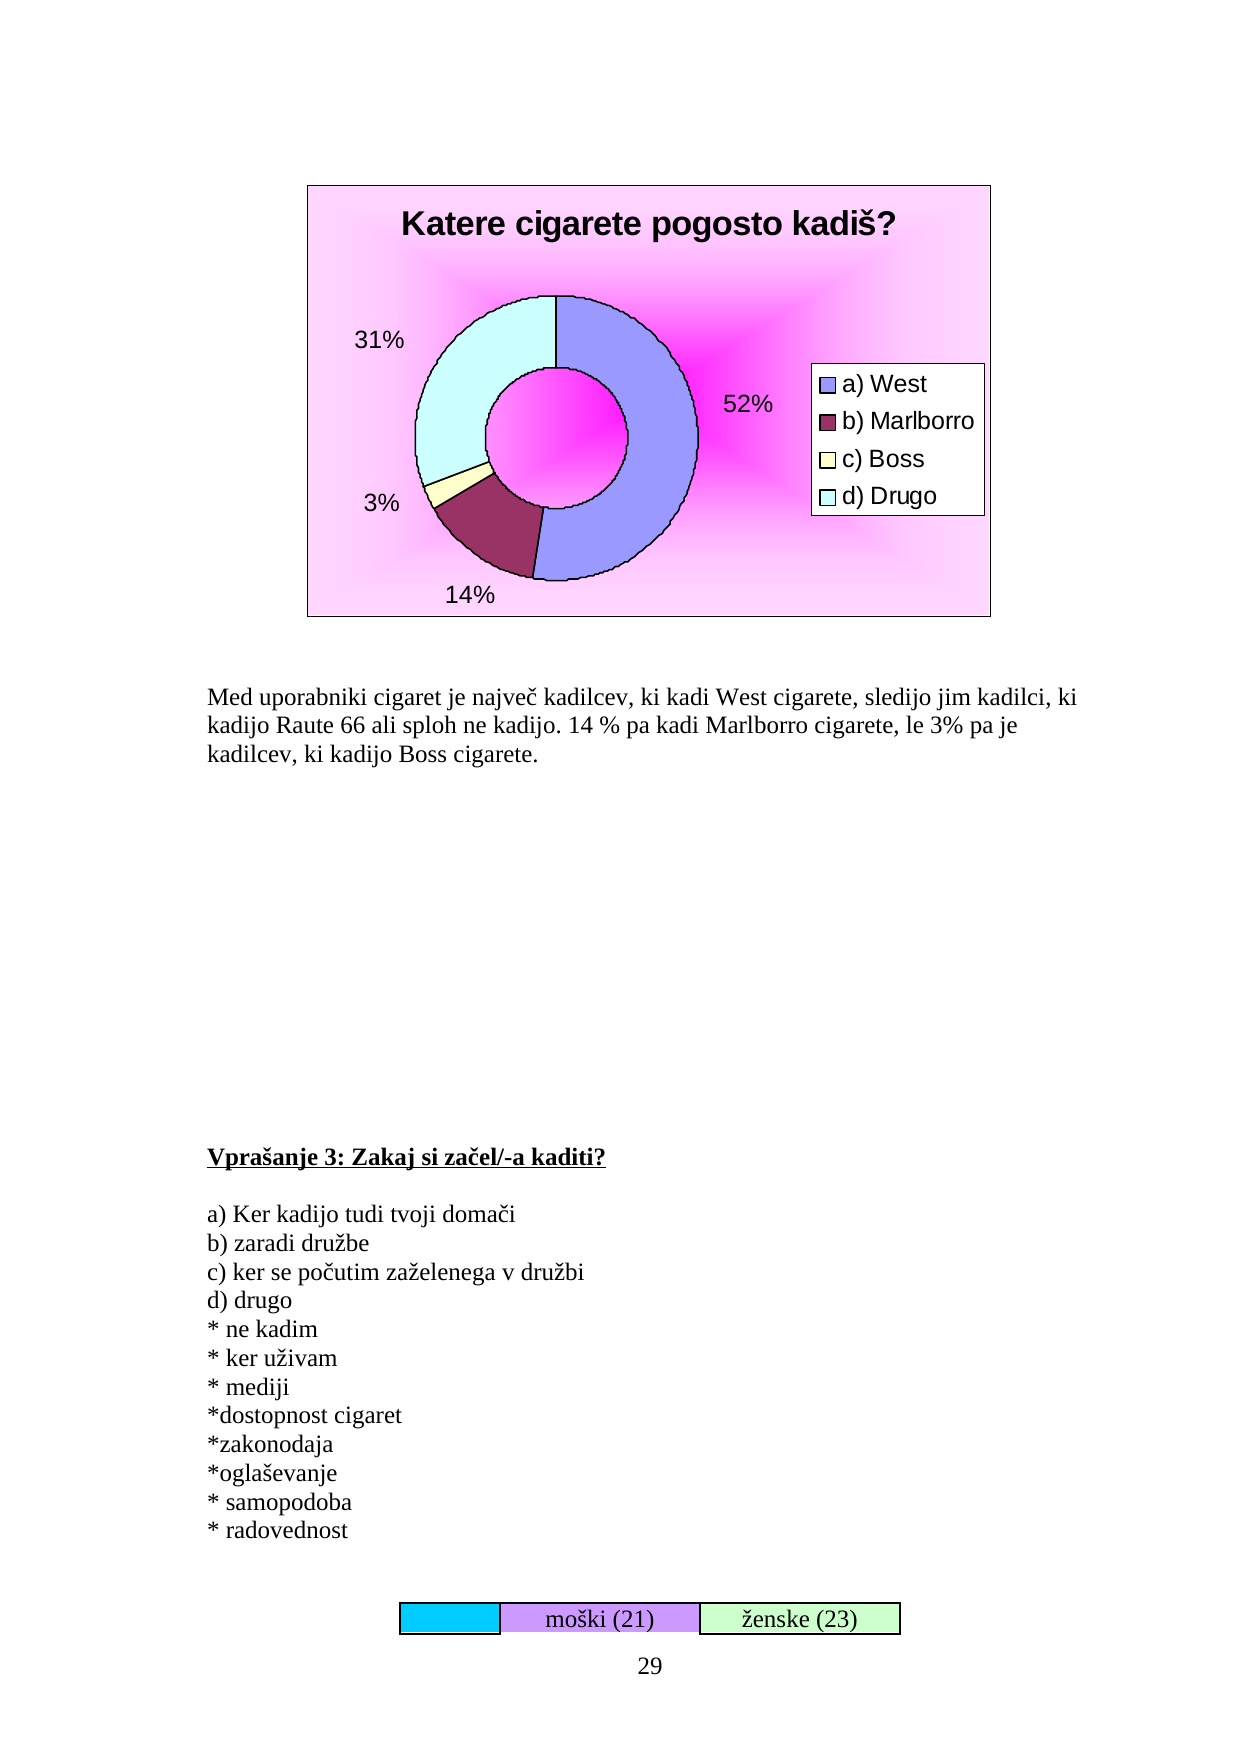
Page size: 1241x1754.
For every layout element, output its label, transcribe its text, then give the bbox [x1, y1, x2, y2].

text a) Ker kadijo tudi tvoji domači [207, 1199, 1092, 1228]
text *zakonodaja [207, 1429, 1092, 1458]
text * samopodoba [207, 1487, 1092, 1515]
text * ne kadim [207, 1314, 1092, 1343]
text c) ker se počutim zaželenega v družbi [207, 1257, 1092, 1285]
text *oglaševanje [207, 1458, 1092, 1487]
text b) zaradi družbe [207, 1228, 1092, 1257]
text *dostopnost cigaret [207, 1400, 1092, 1429]
text d) drugo [207, 1285, 1092, 1314]
text * radovednost [207, 1515, 1092, 1544]
table_header moški (21) [501, 1604, 699, 1632]
text * mediji [207, 1372, 1092, 1400]
text Med uporabniki cigaret je največ kadilcev, ki kadi West cigarete, sledijo jim kadilci, ki kadijo Raute 66 ali sploh ne kadijo. 14 % pa kadi Marlborro cigarete, le 3% pa je kadilcev, ki kadijo Boss cigarete. [207, 682, 1092, 768]
text * ker uživam [207, 1343, 1092, 1372]
text Vprašanje 3: Zakaj si začel/-a kaditi? [207, 1142, 1092, 1170]
table_header ženske (23) [701, 1604, 899, 1632]
table_header [401, 1604, 499, 1632]
